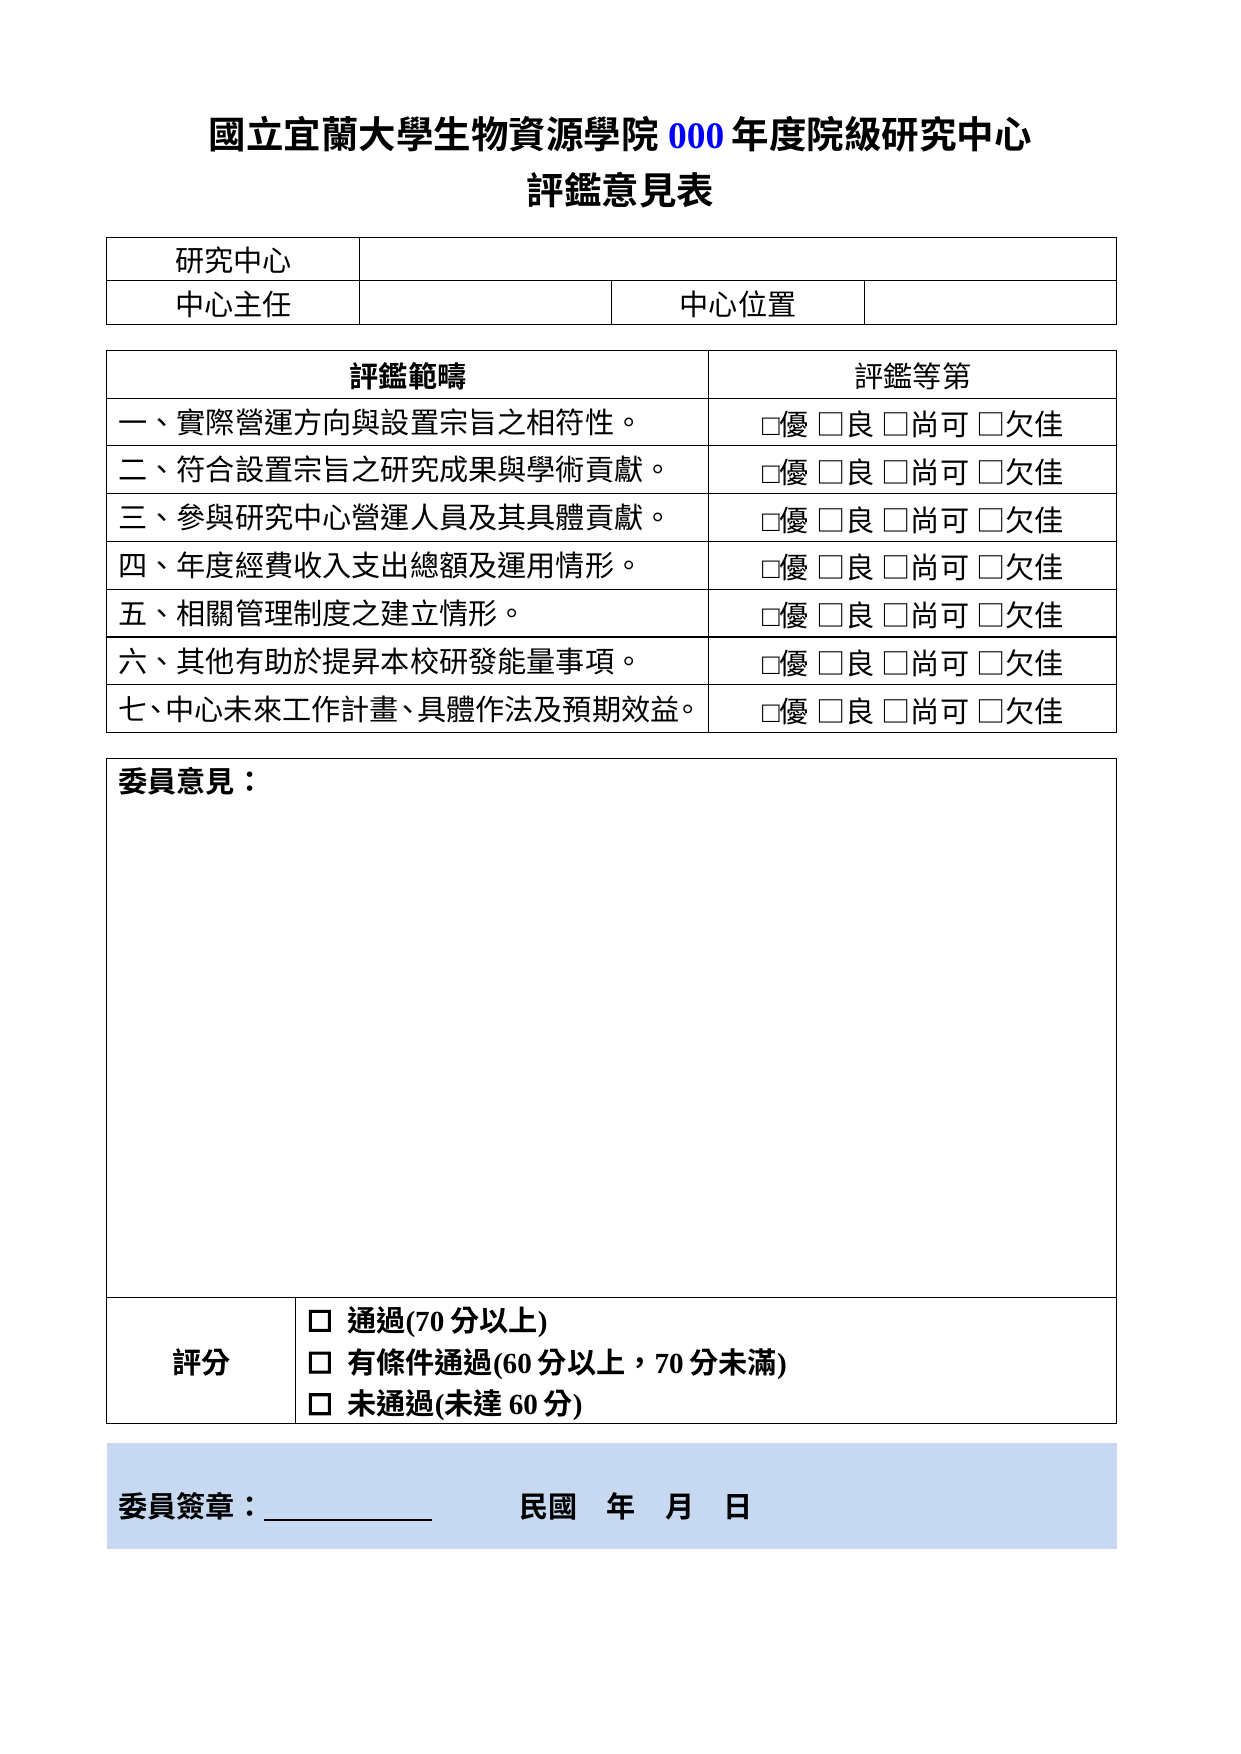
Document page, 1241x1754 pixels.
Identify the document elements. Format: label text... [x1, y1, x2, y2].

table_cell 中心位置 [612, 281, 864, 323]
table_cell 五、相關管理制度之建立情形。 [107, 590, 708, 636]
text 評鑑意見表 [118, 174, 1122, 212]
table_cell 中心主任 [107, 281, 359, 323]
text 國立宜蘭大學生物資源學院 000年度院級研究中心 [118, 118, 1122, 156]
table_cell □優 □良 □尚可 □欠佳 [709, 685, 1116, 732]
table_header 委員意見： [107, 759, 1116, 1297]
table_cell 三、參與研究中心營運人員及其具體貢獻。 [107, 494, 708, 541]
table_cell [360, 281, 611, 323]
table_header 委員簽章： 民國 年 月 日 [107, 1443, 1117, 1549]
table_cell 四、年度經費收入支出總額及運用情形。 [107, 542, 708, 589]
table_cell 七、中心未來工作計畫、具體作法及預期效益。 [107, 685, 708, 732]
table_cell □優 □良 □尚可 □欠佳 [709, 542, 1116, 589]
table_header [360, 238, 1116, 280]
table_cell 評分 [107, 1298, 295, 1423]
table_cell 六、其他有助於提昇本校研發能量事項。 [107, 638, 708, 684]
table_cell □優 □良 □尚可 □欠佳 [709, 590, 1116, 636]
table_cell [865, 281, 1116, 323]
table_cell □優 □良 □尚可 □欠佳 [709, 638, 1116, 684]
table_cell □優 □良 □尚可 □欠佳 [709, 494, 1116, 541]
table_header 評鑑等第 [709, 351, 1116, 397]
table_cell □優 □良 □尚可 □欠佳 [709, 446, 1116, 493]
table_cell  通過(70分以上)  有條件通過(60分以上，70分未滿)  未通過(未達60分) [296, 1298, 1116, 1423]
table_header 研究中心 [107, 238, 359, 280]
table_cell 二、符合設置宗旨之研究成果與學術貢獻。 [107, 446, 708, 493]
table_cell □優 □良 □尚可 □欠佳 [709, 399, 1116, 445]
table_cell 一、實際營運方向與設置宗旨之相符性。 [107, 399, 708, 445]
table_header 評鑑範疇 [107, 351, 708, 397]
